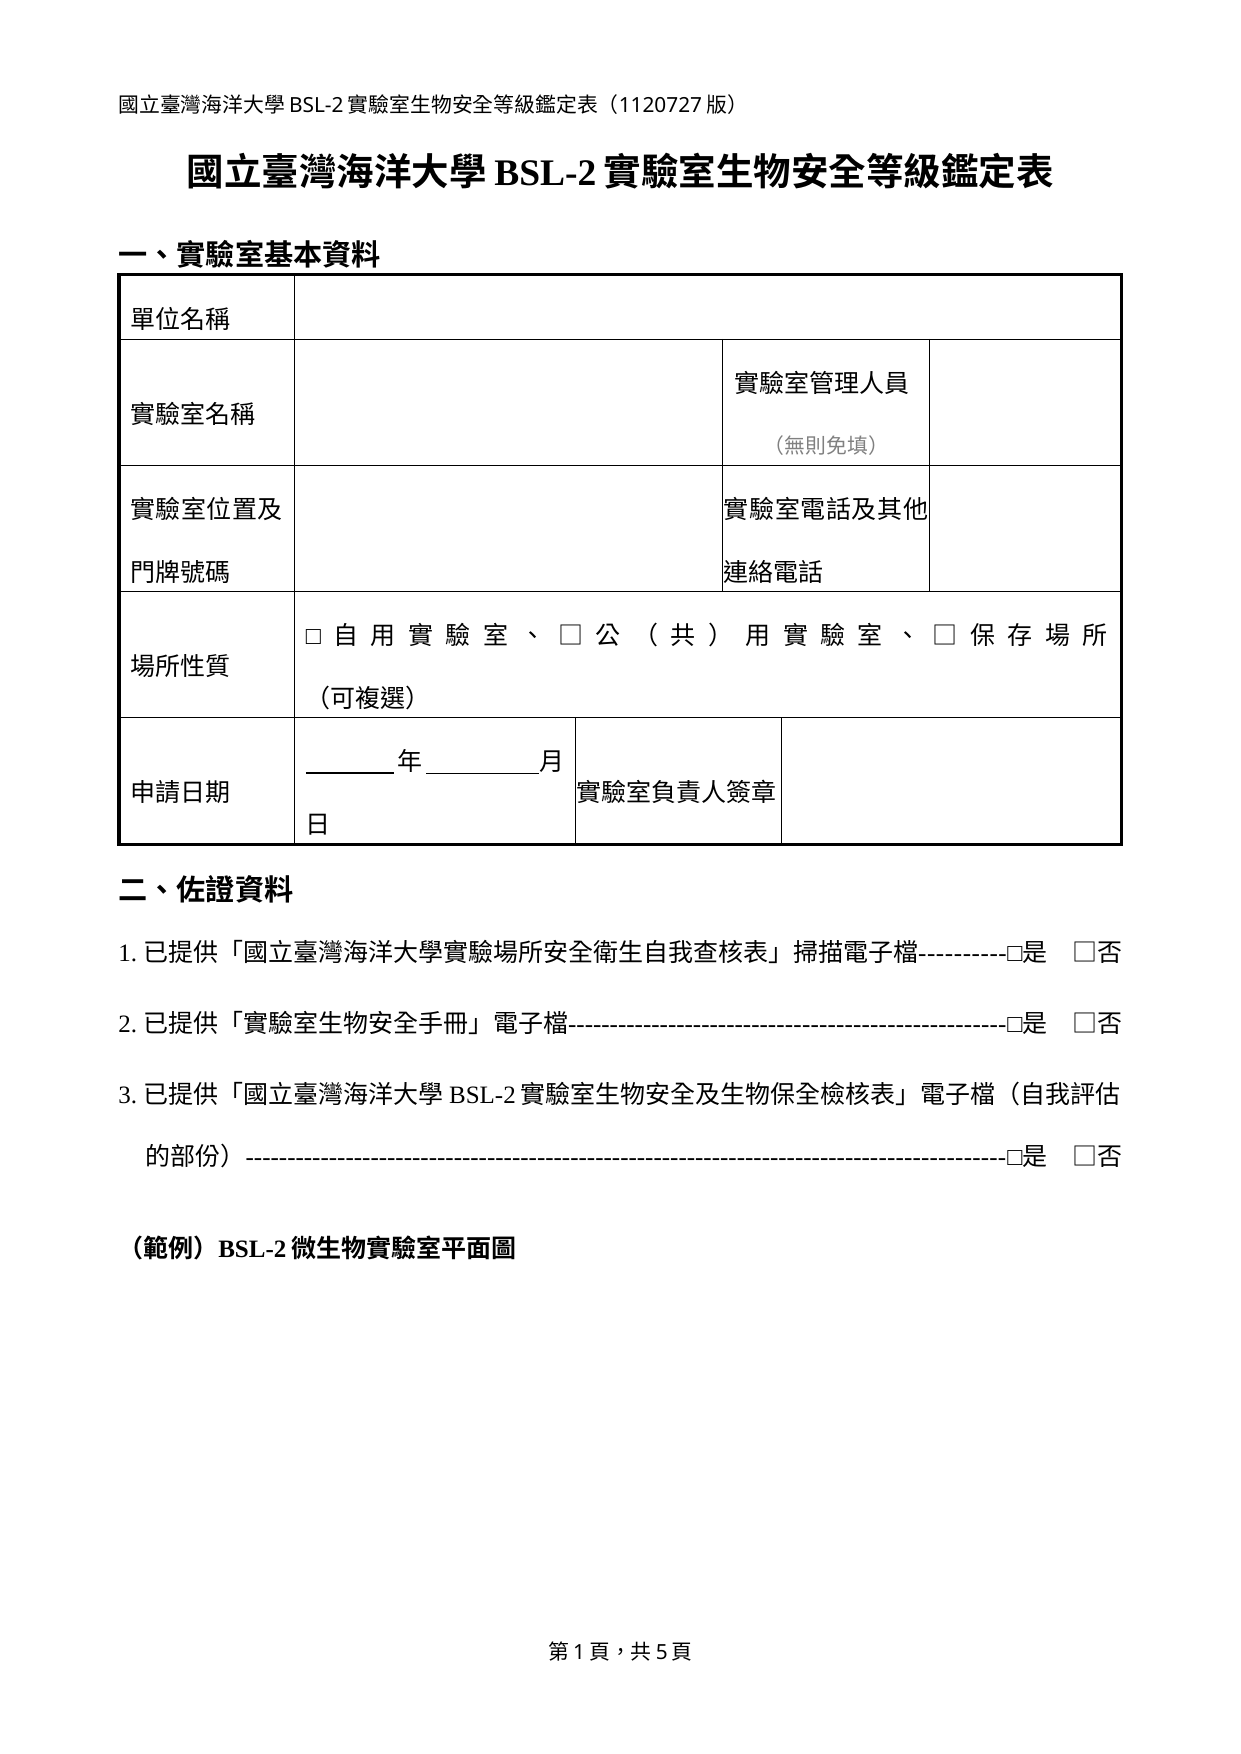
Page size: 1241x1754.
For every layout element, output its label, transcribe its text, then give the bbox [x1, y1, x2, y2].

table_cell 場所性質 [121, 592, 294, 717]
text 2. 已提供「實驗室生物安全手冊」電子檔 □是 □否 [118, 979, 1122, 1042]
table_cell 實驗室電話及其他連絡電話 [723, 466, 929, 591]
table_cell 實驗室負責人簽章 [576, 718, 781, 843]
text （範例）BSL-2微生物實驗室平面圖 [118, 1205, 1122, 1268]
table_cell [295, 340, 722, 465]
table_cell 實驗室管理人員 （無則免填） [723, 340, 929, 465]
text 一、實驗室基本資料 [118, 211, 1122, 273]
table_cell 實驗室位置及門牌號碼 [121, 466, 294, 591]
text 1. 已提供「國立臺灣海洋大學實驗場所安全衛生自我查核表」掃描電子檔 □是 □否 [118, 909, 1122, 971]
table_cell 申請日期 [121, 718, 294, 843]
table_cell □自用實驗室、□公（共）用實驗室、□保存場所 （可複選） [295, 592, 1120, 717]
table_cell [295, 466, 722, 591]
table_cell 實驗室名稱 [121, 340, 294, 465]
text 二、佐證資料 [118, 846, 1122, 909]
text 3. 已提供「國立臺灣海洋大學BSL-2實驗室生物安全及生物保全檢核表」電子檔（自我評估的部份） □是 □否 [118, 1051, 1122, 1176]
text 國立臺灣海洋大學BSL-2實驗室生物安全等級鑑定表 [118, 127, 1122, 189]
table_cell [930, 340, 1120, 465]
table_cell [930, 466, 1120, 591]
table_cell [782, 718, 1120, 843]
table_header 單位名稱 [121, 276, 294, 339]
table_cell 年 月 日 [295, 718, 575, 843]
table_header [295, 276, 1120, 339]
